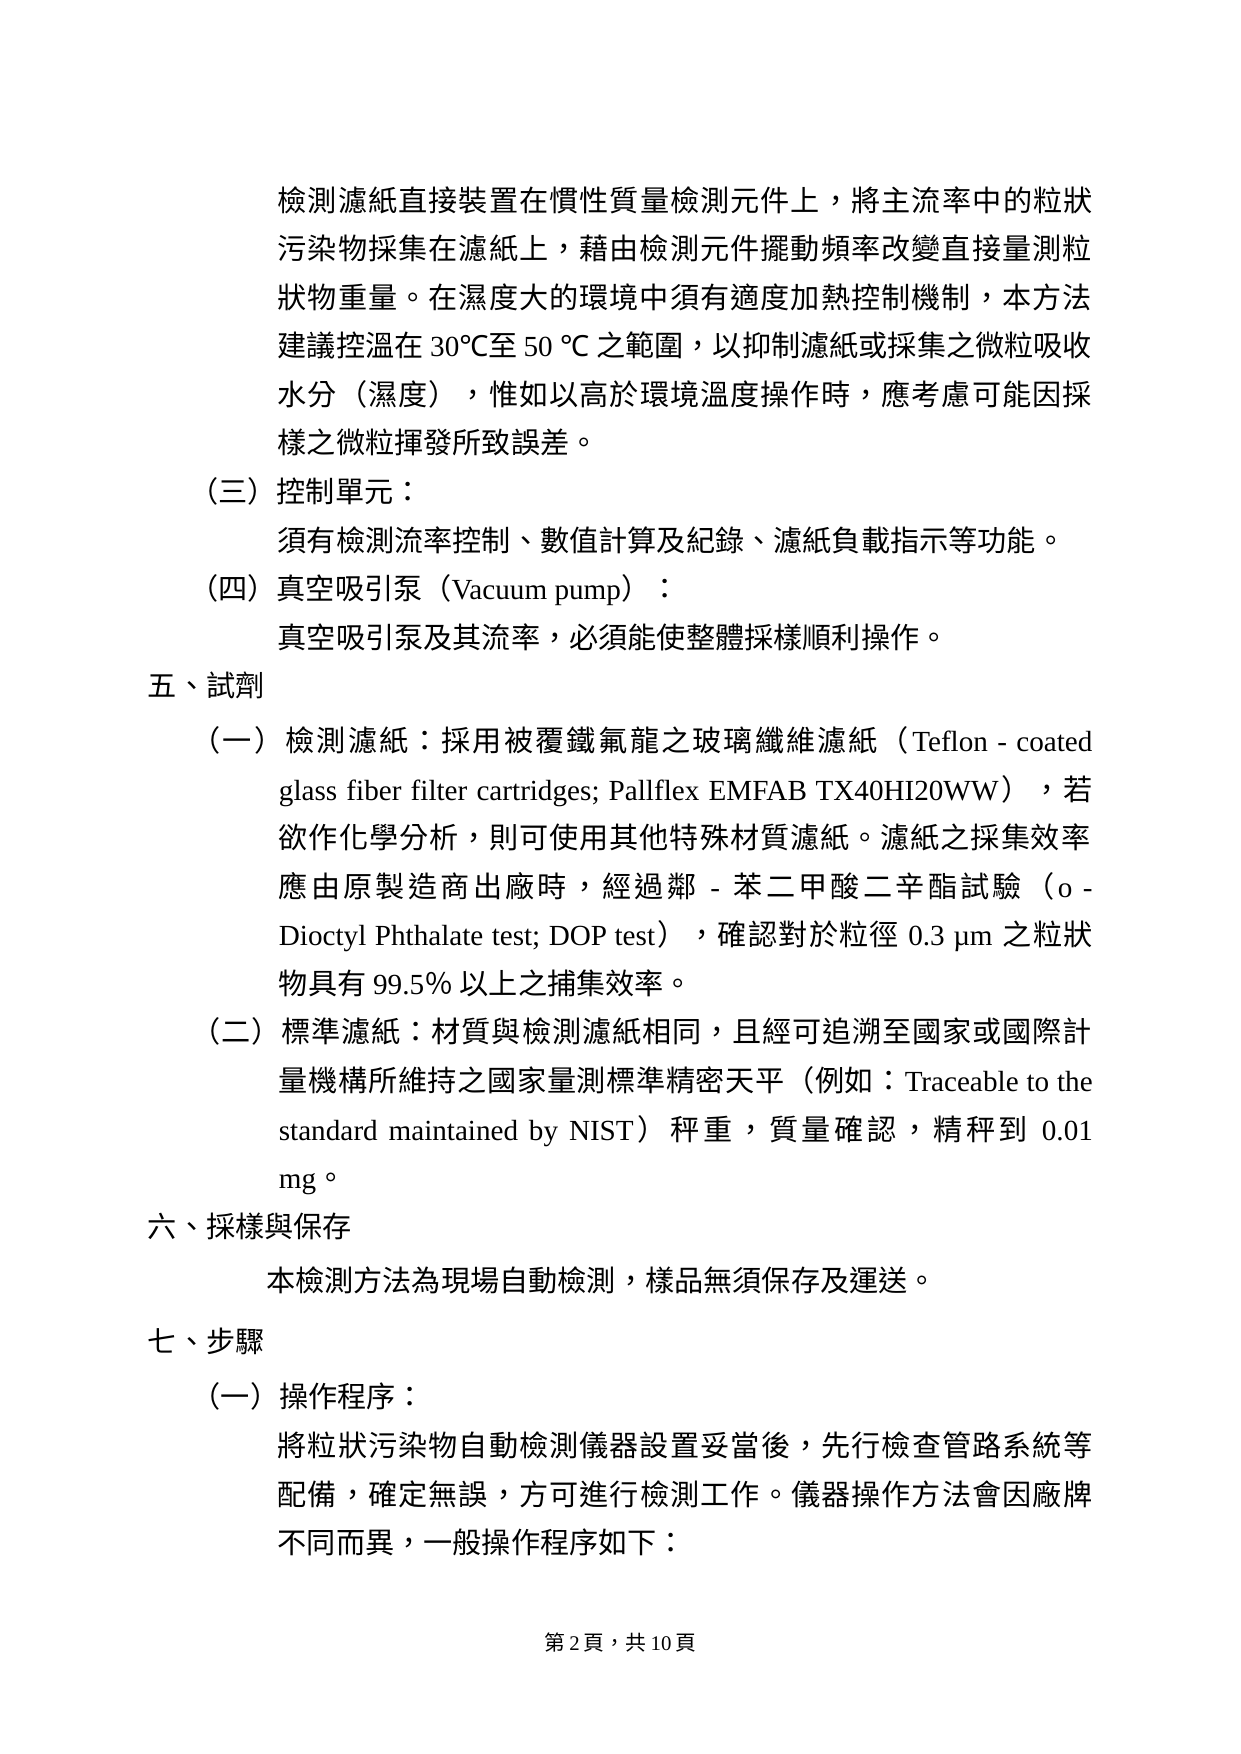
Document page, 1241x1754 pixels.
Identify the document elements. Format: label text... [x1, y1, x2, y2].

text 將粒狀污染物自動檢測儀器設置妥當後，先行檢查管路系統等配備，確定無誤，方可進行檢測工作。儀器操作方法會因廠牌不同而異，一般操作程序如下： [277, 1422, 1093, 1562]
text （三）控制單元： [189, 468, 1093, 511]
text （四）真空吸引泵（Vacuum pump）： [189, 566, 1093, 608]
text 七、步驟 [148, 1319, 1093, 1361]
text （二）標準濾紙：材質與檢測濾紙相同，且經可追溯至國家或國際計量機構所維持之國家量測標準精密天平（例如：Traceable to the standard maintained by NIST）秤重，質量確認，精秤到 0.01 mg。 [191, 1009, 1093, 1197]
text 真空吸引泵及其流率，必須能使整體採樣順利操作。 [277, 614, 1093, 656]
text 本檢測方法為現場自動檢測，樣品無須保存及運送。 [207, 1258, 1093, 1300]
text 檢測濾紙直接裝置在慣性質量檢測元件上，將主流率中的粒狀污染物採集在濾紙上，藉由檢測元件擺動頻率改變直接量測粒狀物重量。在濕度大的環境中須有適度加熱控制機制，本方法建議控溫在 30℃至50 ℃ 之範圍，以抑制濾紙或採集之微粒吸收水分（濕度），惟如以高於環境溫度操作時，應考慮可能因採樣之微粒揮發所致誤差。 [277, 177, 1093, 462]
text 五、試劑 [148, 663, 1093, 705]
text 六、採樣與保存 [148, 1203, 1093, 1245]
text （一）操作程序： [191, 1374, 1093, 1416]
text 須有檢測流率控制、數值計算及紀錄、濾紙負載指示等功能。 [277, 517, 1093, 559]
text （一）檢測濾紙：採用被覆鐵氟龍之玻璃纖維濾紙（Teflon - coated glass fiber filter cartridges; Pallflex EMFAB TX40HI20WW），若欲作化學分析，則可使用其他特殊材質濾紙。濾紙之採集效率應由原製造商出廠時，經過鄰 - 苯二甲酸二辛酯試驗（o - Dioctyl Phthalate test; DOP test），確認對於粒徑 0.3 µm 之粒狀物具有 99.5％ 以上之捕集效率。 [191, 718, 1093, 1003]
